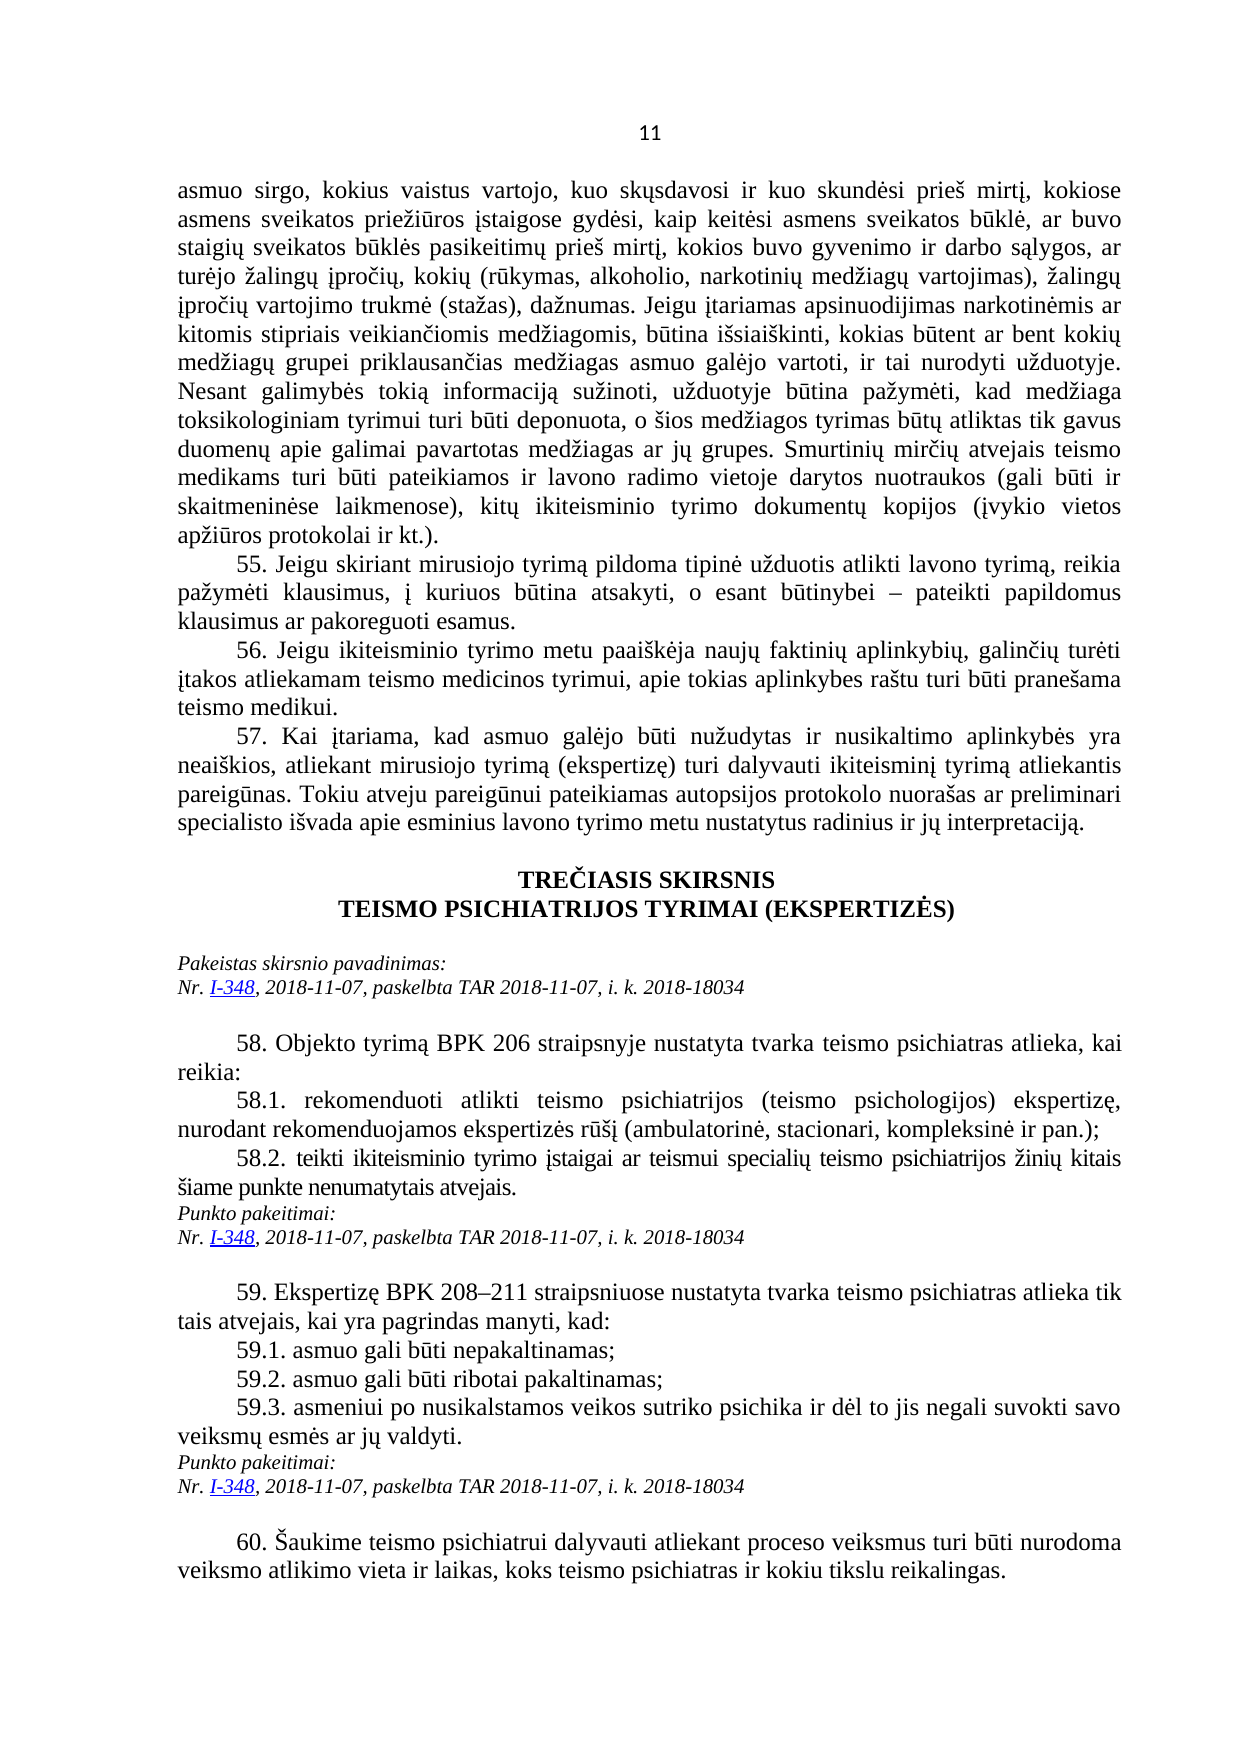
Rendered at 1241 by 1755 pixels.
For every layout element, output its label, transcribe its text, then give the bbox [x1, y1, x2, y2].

text Nr. I-348, 2018-11-07, paskelbta TAR 2018-11-07, i. k. 2018-18034 [177, 975, 1122, 999]
text TEISMO PSICHIATRIJOS TYRIMAI (EKSPERTIZĖS) [177, 894, 1122, 922]
text Punkto pakeitimai: [177, 1450, 1122, 1474]
text 57. Kai įtariama, kad asmuo galėjo būti nužudytas ir nusikaltimo aplinkybės yra neaiškios, atliekant mirusiojo tyrimą (ekspertizę) turi dalyvauti ikiteisminį tyrimą atliekantis pareigūnas. Tokiu atveju pareigūnui pateikiamas autopsijos protokolo nuorašas ar preliminari specialisto išvada apie esminius lavono tyrimo metu nustatytus radinius ir jų interpretaciją. [177, 721, 1122, 836]
text 60. Šaukime teismo psichiatrui dalyvauti atliekant proceso veiksmus turi būti nurodoma veiksmo atlikimo vieta ir laikas, koks teismo psichiatras ir kokiu tikslu reikalingas. [177, 1527, 1122, 1584]
text 59.2. asmuo gali būti ribotai pakaltinamas; [177, 1364, 1122, 1392]
text Nr. I-348, 2018-11-07, paskelbta TAR 2018-11-07, i. k. 2018-18034 [177, 1224, 1122, 1249]
text 55. Jeigu skiriant mirusiojo tyrimą pildoma tipinė užduotis atlikti lavono tyrimą, reikia pažymėti klausimus, į kuriuos būtina atsakyti, o esant būtinybei – pateikti papildomus klausimus ar pakoreguoti esamus. [177, 549, 1122, 635]
text 58.2. teikti ikiteisminio tyrimo įstaigai ar teismui specialių teismo psichiatrijos žinių kitais šiame punkte nenumatytais atvejais. [177, 1143, 1122, 1201]
text Pakeistas skirsnio pavadinimas: [177, 951, 1122, 975]
text 59.3. asmeniui po nusikalstamos veikos sutriko psichika ir dėl to jis negali suvokti savo veiksmų esmės ar jų valdyti. [177, 1392, 1122, 1450]
text Nr. I-348, 2018-11-07, paskelbta TAR 2018-11-07, i. k. 2018-18034 [177, 1474, 1122, 1498]
text 59.1. asmuo gali būti nepakaltinamas; [177, 1335, 1122, 1364]
text 58. Objekto tyrimą BPK 206 straipsnyje nustatyta tvarka teismo psichiatras atlieka, kai reikia: [177, 1028, 1122, 1086]
text asmuo sirgo, kokius vaistus vartojo, kuo skųsdavosi ir kuo skundėsi prieš mirtį, kokiose asmens sveikatos priežiūros įstaigose gydėsi, kaip keitėsi asmens sveikatos būklė, ar buvo staigių sveikatos būklės pasikeitimų prieš mirtį, kokios buvo gyvenimo ir darbo sąlygos, ar turėjo žalingų įpročių, kokių (rūkymas, alkoholio, narkotinių medžiagų vartojimas), žalingų įpročių vartojimo trukmė (stažas), dažnumas. Jeigu įtariamas apsinuodijimas narkotinėmis ar kitomis stipriais veikiančiomis medžiagomis, būtina išsiaiškinti, kokias būtent ar bent kokių medžiagų grupei priklausančias medžiagas asmuo galėjo vartoti, ir tai nurodyti užduotyje. Nesant galimybės tokią informaciją sužinoti, užduotyje būtina pažymėti, kad medžiaga toksikologiniam tyrimui turi būti deponuota, o šios medžiagos tyrimas būtų atliktas tik gavus duomenų apie galimai pavartotas medžiagas ar jų grupes. Smurtinių mirčių atvejais teismo medikams turi būti pateikiamos ir lavono radimo vietoje darytos nuotraukos (gali būti ir skaitmeninėse laikmenose), kitų ikiteisminio tyrimo dokumentų kopijos (įvykio vietos apžiūros protokolai ir kt.). [177, 175, 1122, 549]
text Punkto pakeitimai: [177, 1201, 1122, 1224]
text TREČIASIS SKIRSNIS [177, 865, 1122, 894]
text 59. Ekspertizę BPK 208–211 straipsniuose nustatyta tvarka teismo psichiatras atlieka tik tais atvejais, kai yra pagrindas manyti, kad: [177, 1277, 1122, 1335]
text 58.1. rekomenduoti atlikti teismo psichiatrijos (teismo psichologijos) ekspertizę, nurodant rekomenduojamos ekspertizės rūšį (ambulatorinė, stacionari, kompleksinė ir pan.); [177, 1086, 1122, 1143]
text 56. Jeigu ikiteisminio tyrimo metu paaiškėja naujų faktinių aplinkybių, galinčių turėti įtakos atliekamam teismo medicinos tyrimui, apie tokias aplinkybes raštu turi būti pranešama teismo medikui. [177, 635, 1122, 721]
